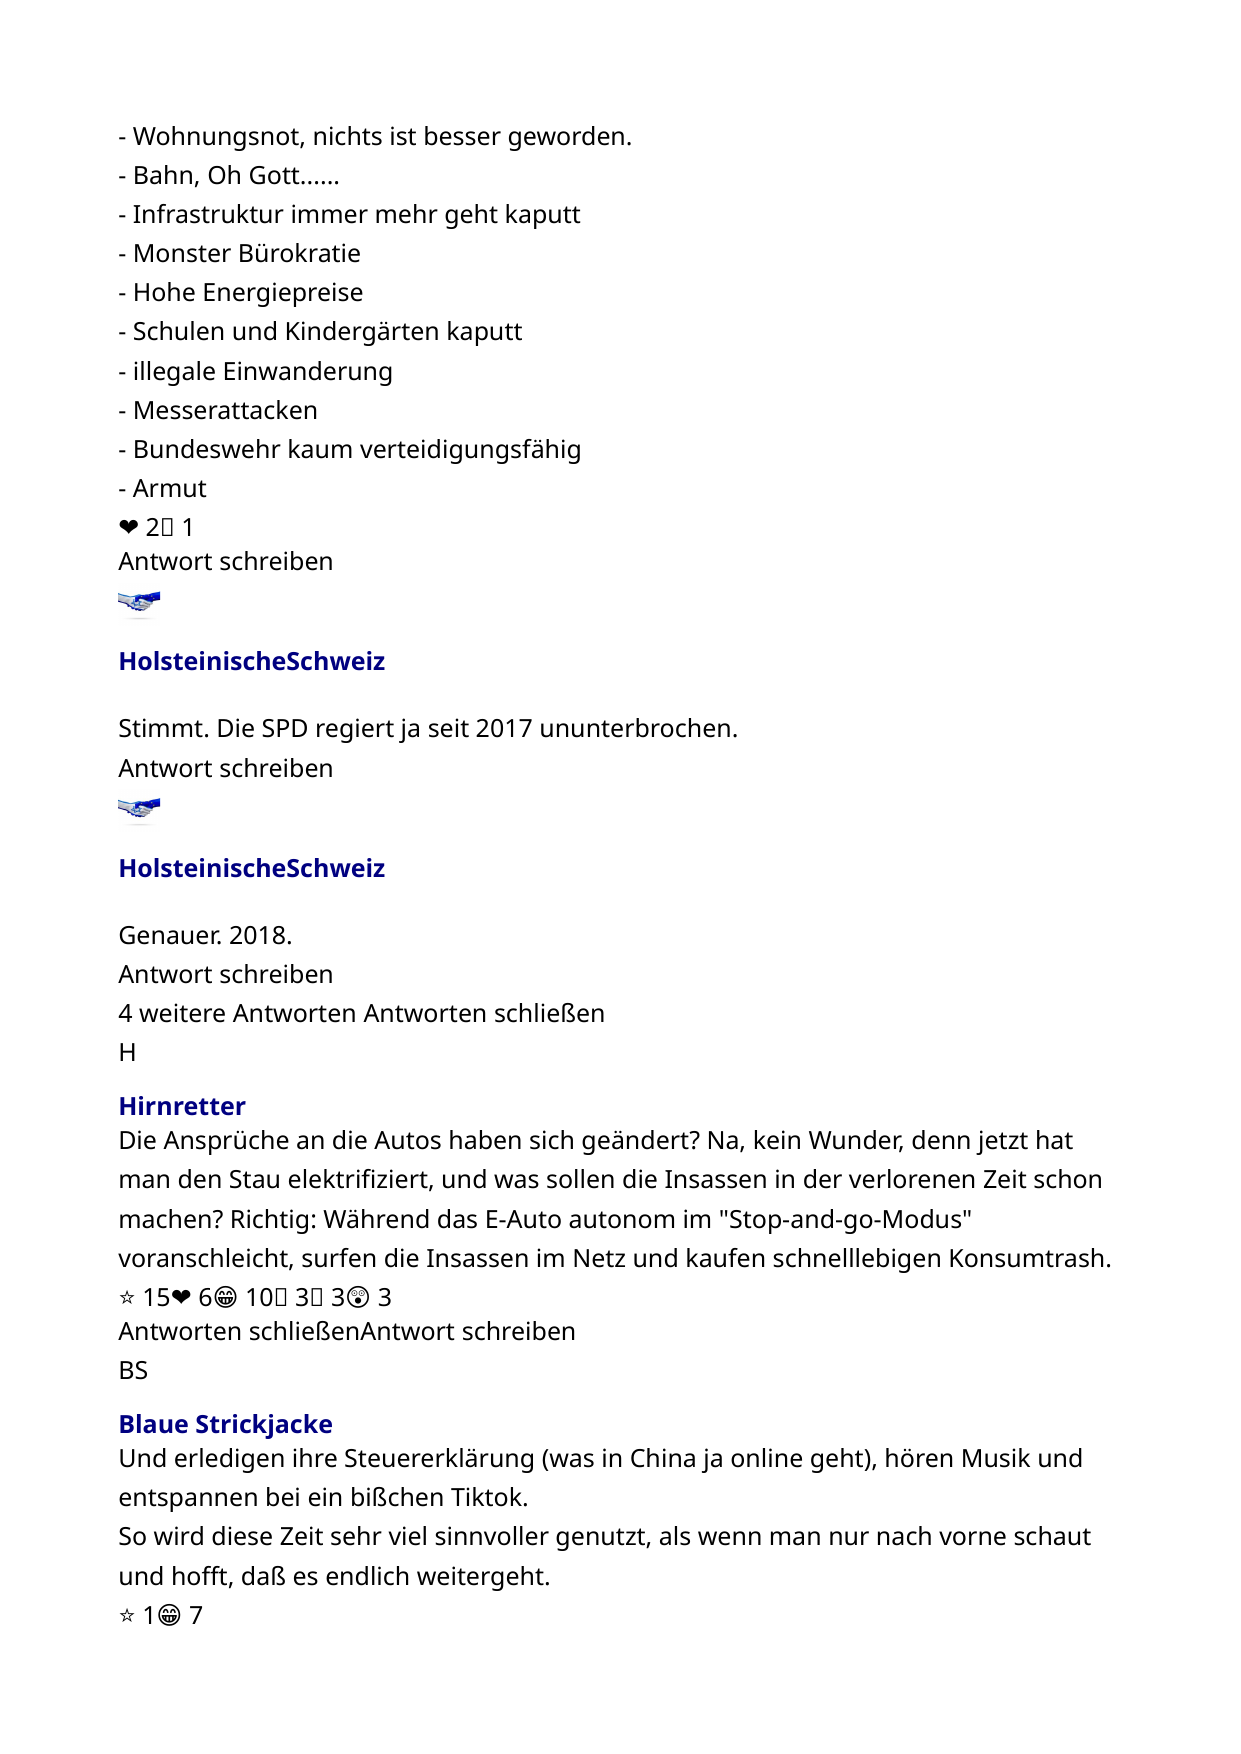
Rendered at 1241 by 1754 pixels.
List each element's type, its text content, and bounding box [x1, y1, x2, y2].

subtitle HolsteinischeSchweiz [118, 644, 1122, 678]
text ⭐️ 1😁 7 [118, 1597, 1122, 1631]
subtitle Blaue Strickjacke [118, 1407, 1122, 1441]
text So wird diese Zeit sehr viel sinnvoller genutzt, als wenn man nur nach vorne schaut und hofft, daß es endlich weitergeht. [118, 1519, 1122, 1592]
text ⭐️ 15❤️ 6😁 10🙁 3🤨 3😲 3 [118, 1279, 1122, 1314]
text - Monster Bürokratie [118, 236, 1122, 270]
text - Wohnungsnot, nichts ist besser geworden. [118, 118, 1122, 152]
text - Bahn, Oh Gott...... [118, 157, 1122, 191]
text - Infrastruktur immer mehr geht kaputt [118, 196, 1122, 231]
subtitle HolsteinischeSchweiz [118, 851, 1122, 884]
text H [118, 1035, 1122, 1069]
text - Armut [118, 471, 1122, 505]
text - Hohe Energiepreise [118, 275, 1122, 309]
text BS [118, 1353, 1122, 1387]
picture [118, 583, 161, 626]
text Antwort schreiben [118, 544, 1122, 578]
text Antwort schreiben [118, 957, 1122, 991]
text - illegale Einwanderung [118, 353, 1122, 387]
picture [118, 789, 161, 832]
text - Schulen und Kindergärten kaputt [118, 314, 1122, 348]
text 4 weitere Antworten Antworten schließen [118, 996, 1122, 1030]
subtitle Hirnretter [118, 1089, 1122, 1123]
text Antwort schreiben [118, 750, 1122, 784]
text ❤️ 2🙁 1 [118, 510, 1122, 544]
text Stimmt. Die SPD regiert ja seit 2017 ununterbrochen. [118, 711, 1122, 745]
text Genauer. 2018. [118, 918, 1122, 952]
text - Bundeswehr kaum verteidigungsfähig [118, 431, 1122, 466]
text Und erledigen ihre Steuererklärung (was in China ja online geht), hören Musik und entspannen bei ein bißchen Tiktok. [118, 1441, 1122, 1514]
text Die Ansprüche an die Autos haben sich geändert? Na, kein Wunder, denn jetzt hat man den Stau elektrifiziert, und was sollen die Insassen in der verlorenen Zeit schon machen? Richtig: Während das E-Auto autonom im "Stop-and-go-Modus" voranschleicht, surfen die Insassen im Netz und kaufen schnelllebigen Konsumtrash. [118, 1123, 1122, 1274]
text Antworten schließenAntwort schreiben [118, 1314, 1122, 1348]
text - Messerattacken [118, 392, 1122, 426]
